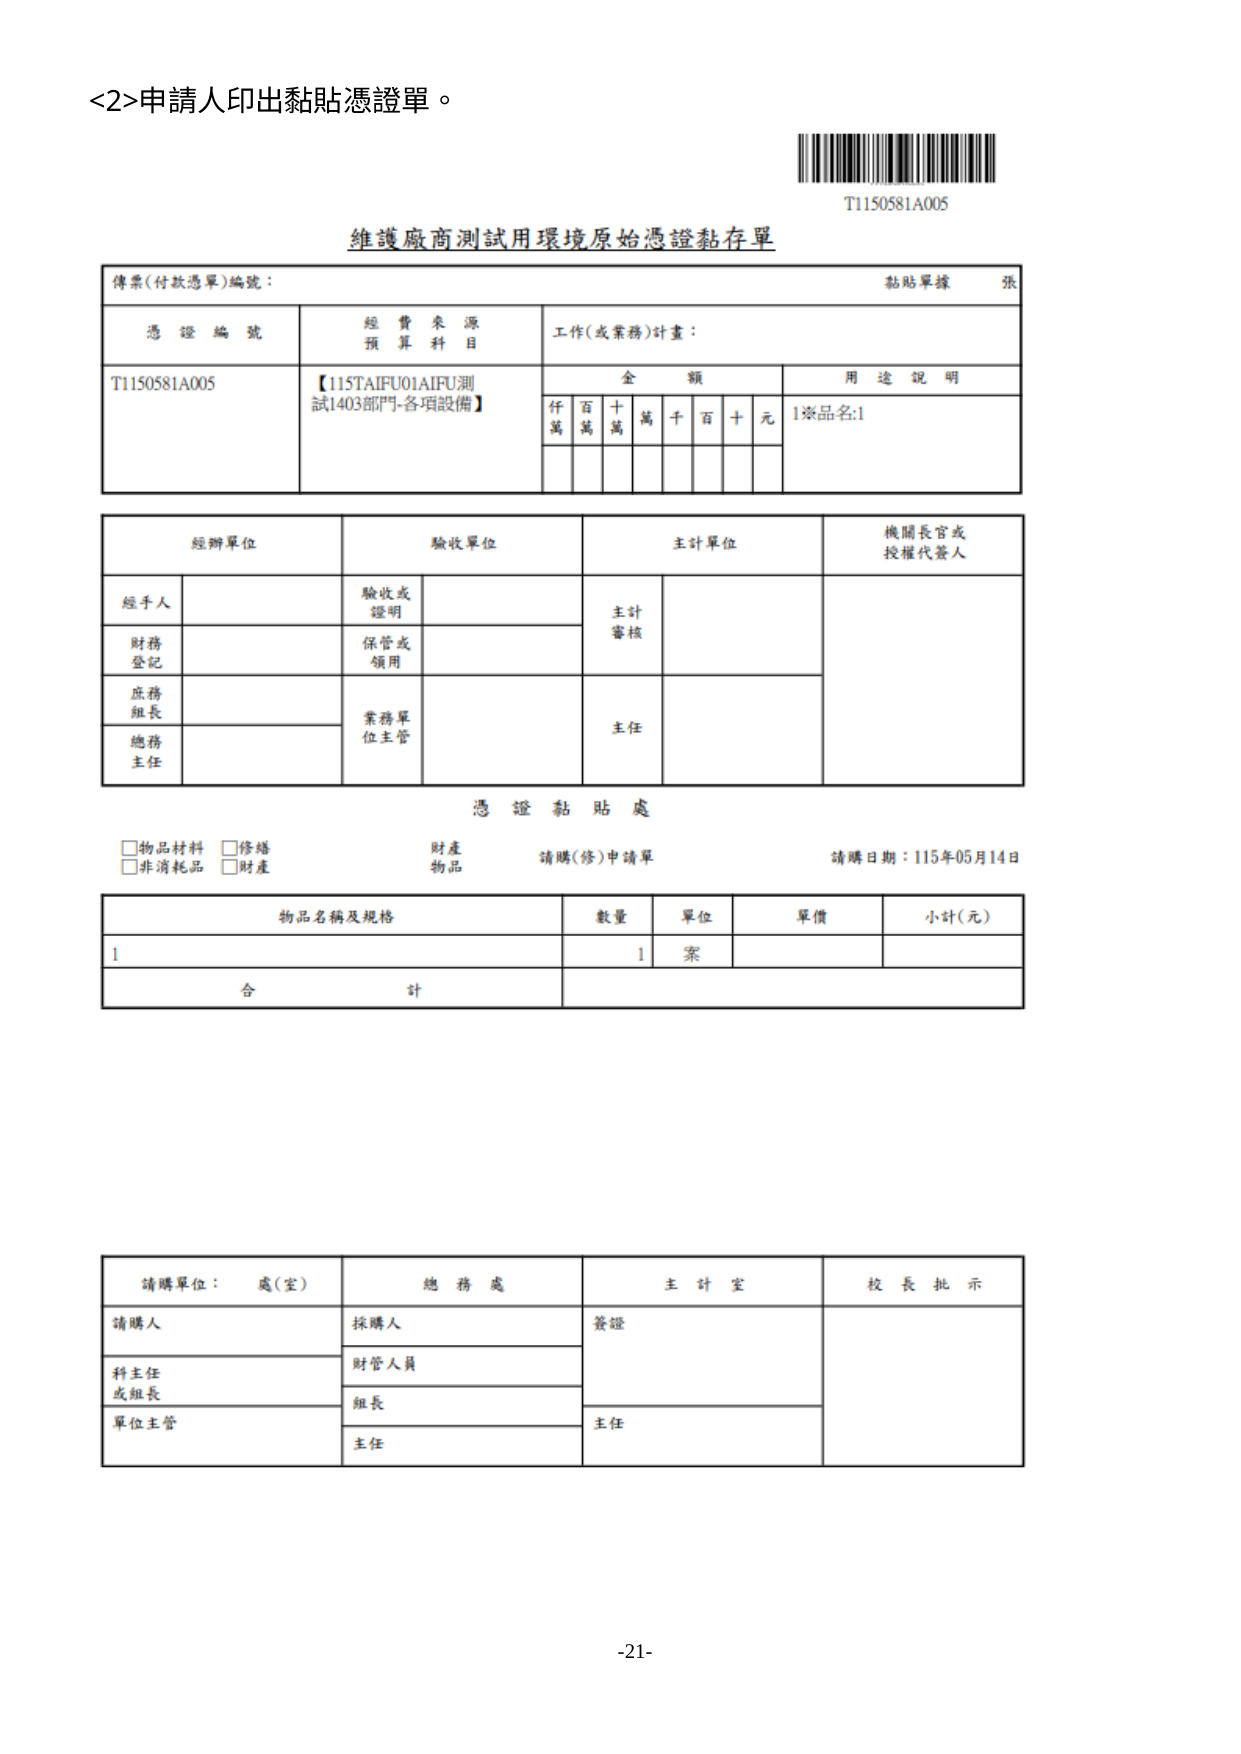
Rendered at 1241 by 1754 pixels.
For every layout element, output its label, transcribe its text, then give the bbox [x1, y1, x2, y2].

text <2>申請人印出黏貼憑證單。 [89, 78, 1181, 120]
picture [88, 120, 1037, 1480]
